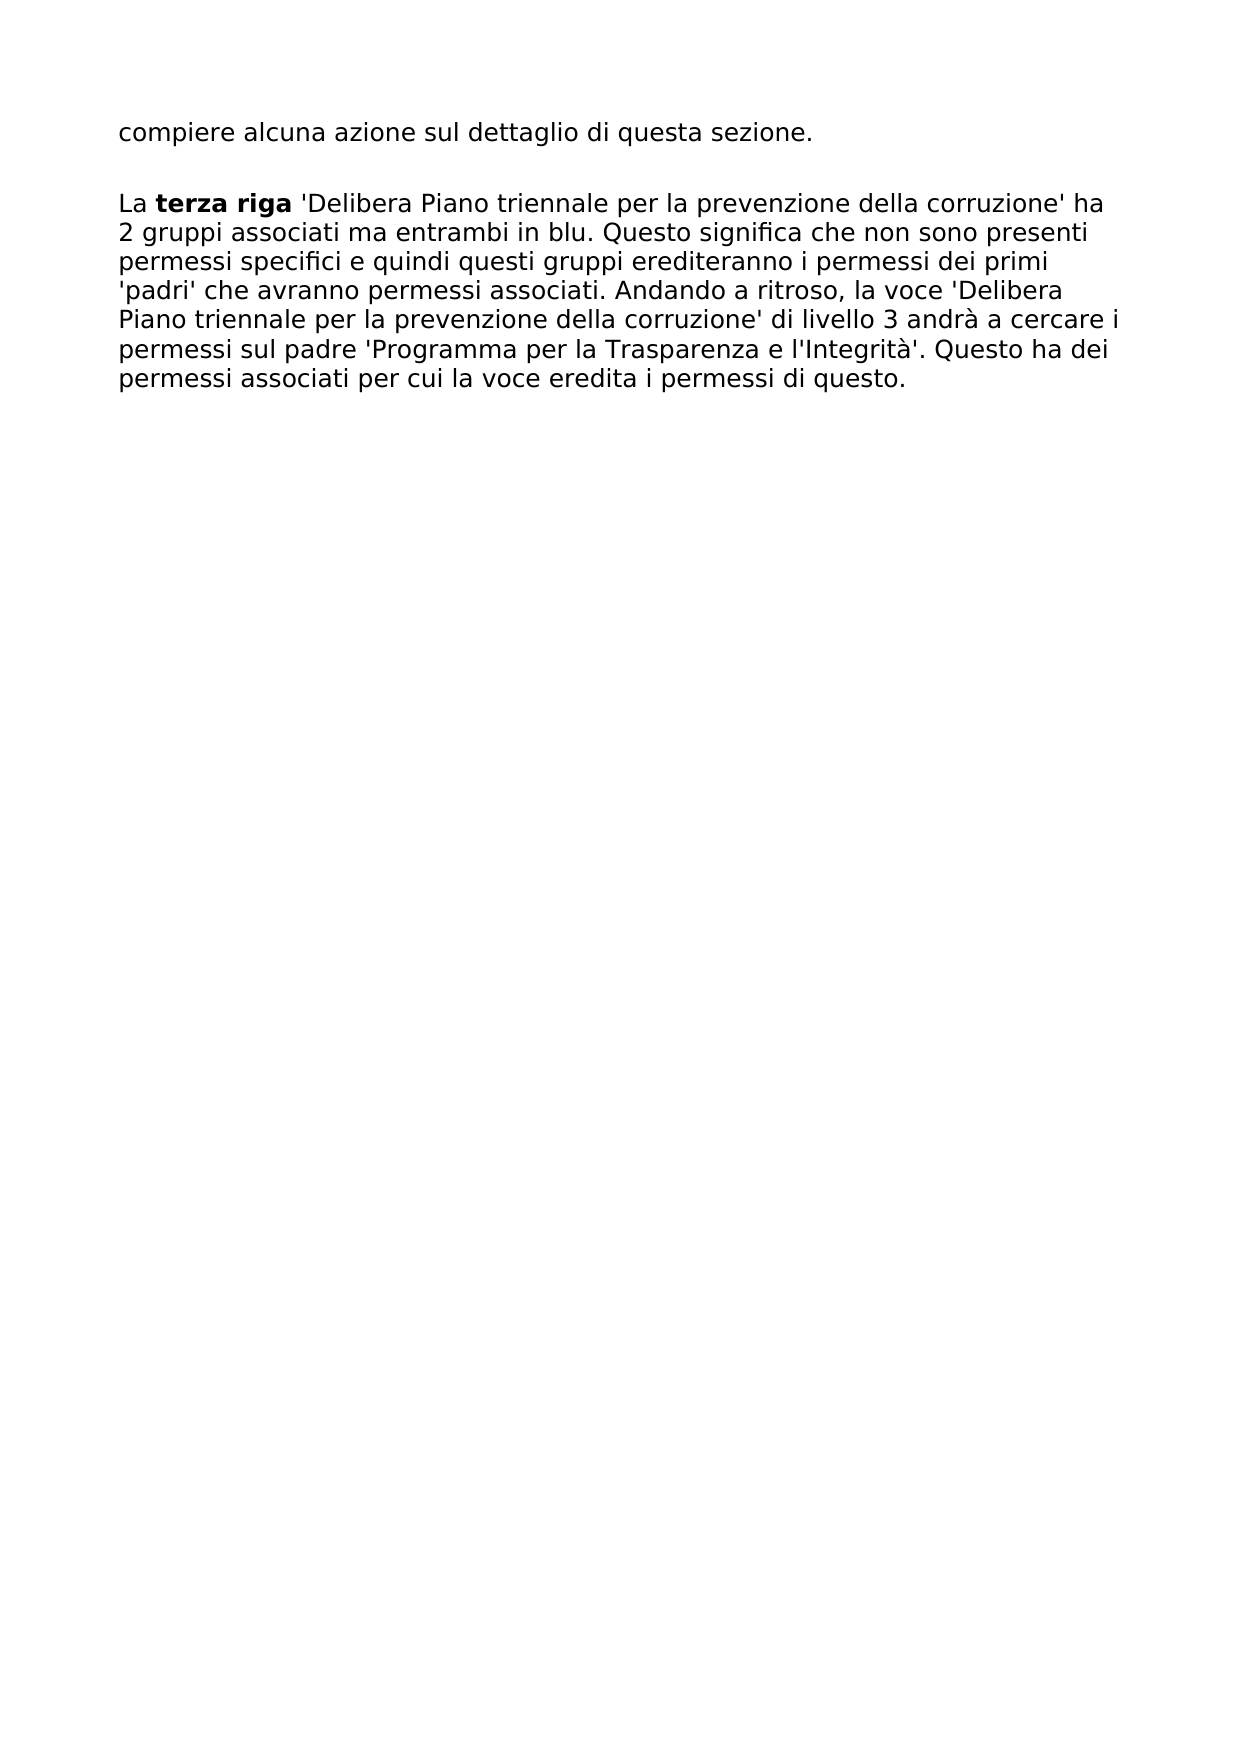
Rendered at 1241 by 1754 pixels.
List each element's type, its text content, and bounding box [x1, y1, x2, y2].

text La terza riga 'Delibera Piano triennale per la prevenzione della corruzione' ha 2 gruppi associati ma entrambi in blu. Questo significa che non sono presenti permessi specifici e quindi questi gruppi erediteranno i permessi dei primi 'padri' che avranno permessi associati. Andando a ritroso, la voce 'Delibera Piano triennale per la prevenzione della corruzione' di livello 3 andrà a cercare i permessi sul padre 'Programma per la Trasparenza e l'Integrità'. Questo ha dei permessi associati per cui la voce eredita i permessi di questo. [118, 189, 1122, 393]
text compiere alcuna azione sul dettaglio di questa sezione. [118, 118, 1122, 176]
